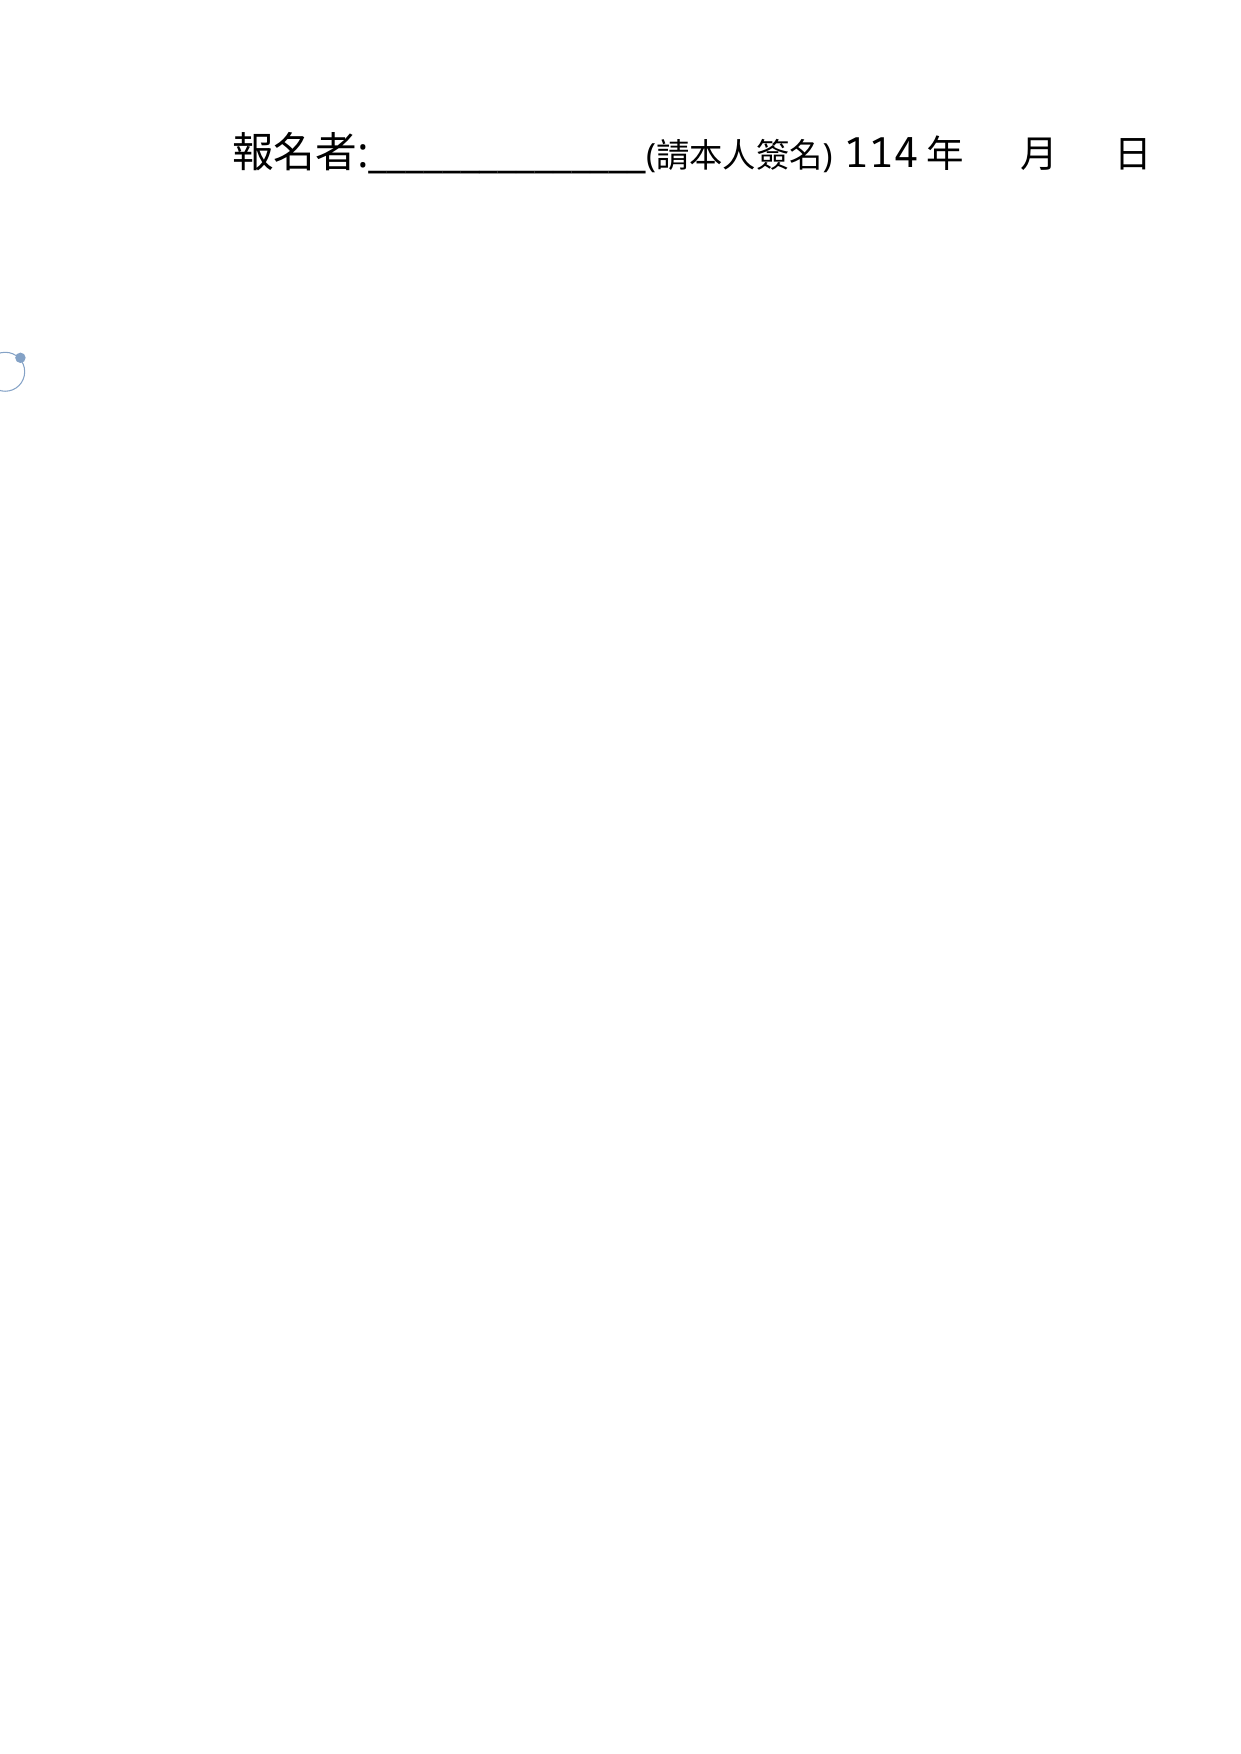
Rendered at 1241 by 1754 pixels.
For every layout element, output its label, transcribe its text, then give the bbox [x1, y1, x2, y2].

text 報名者:_______________(請本人簽名) 114年 月 日 [89, 108, 1152, 170]
